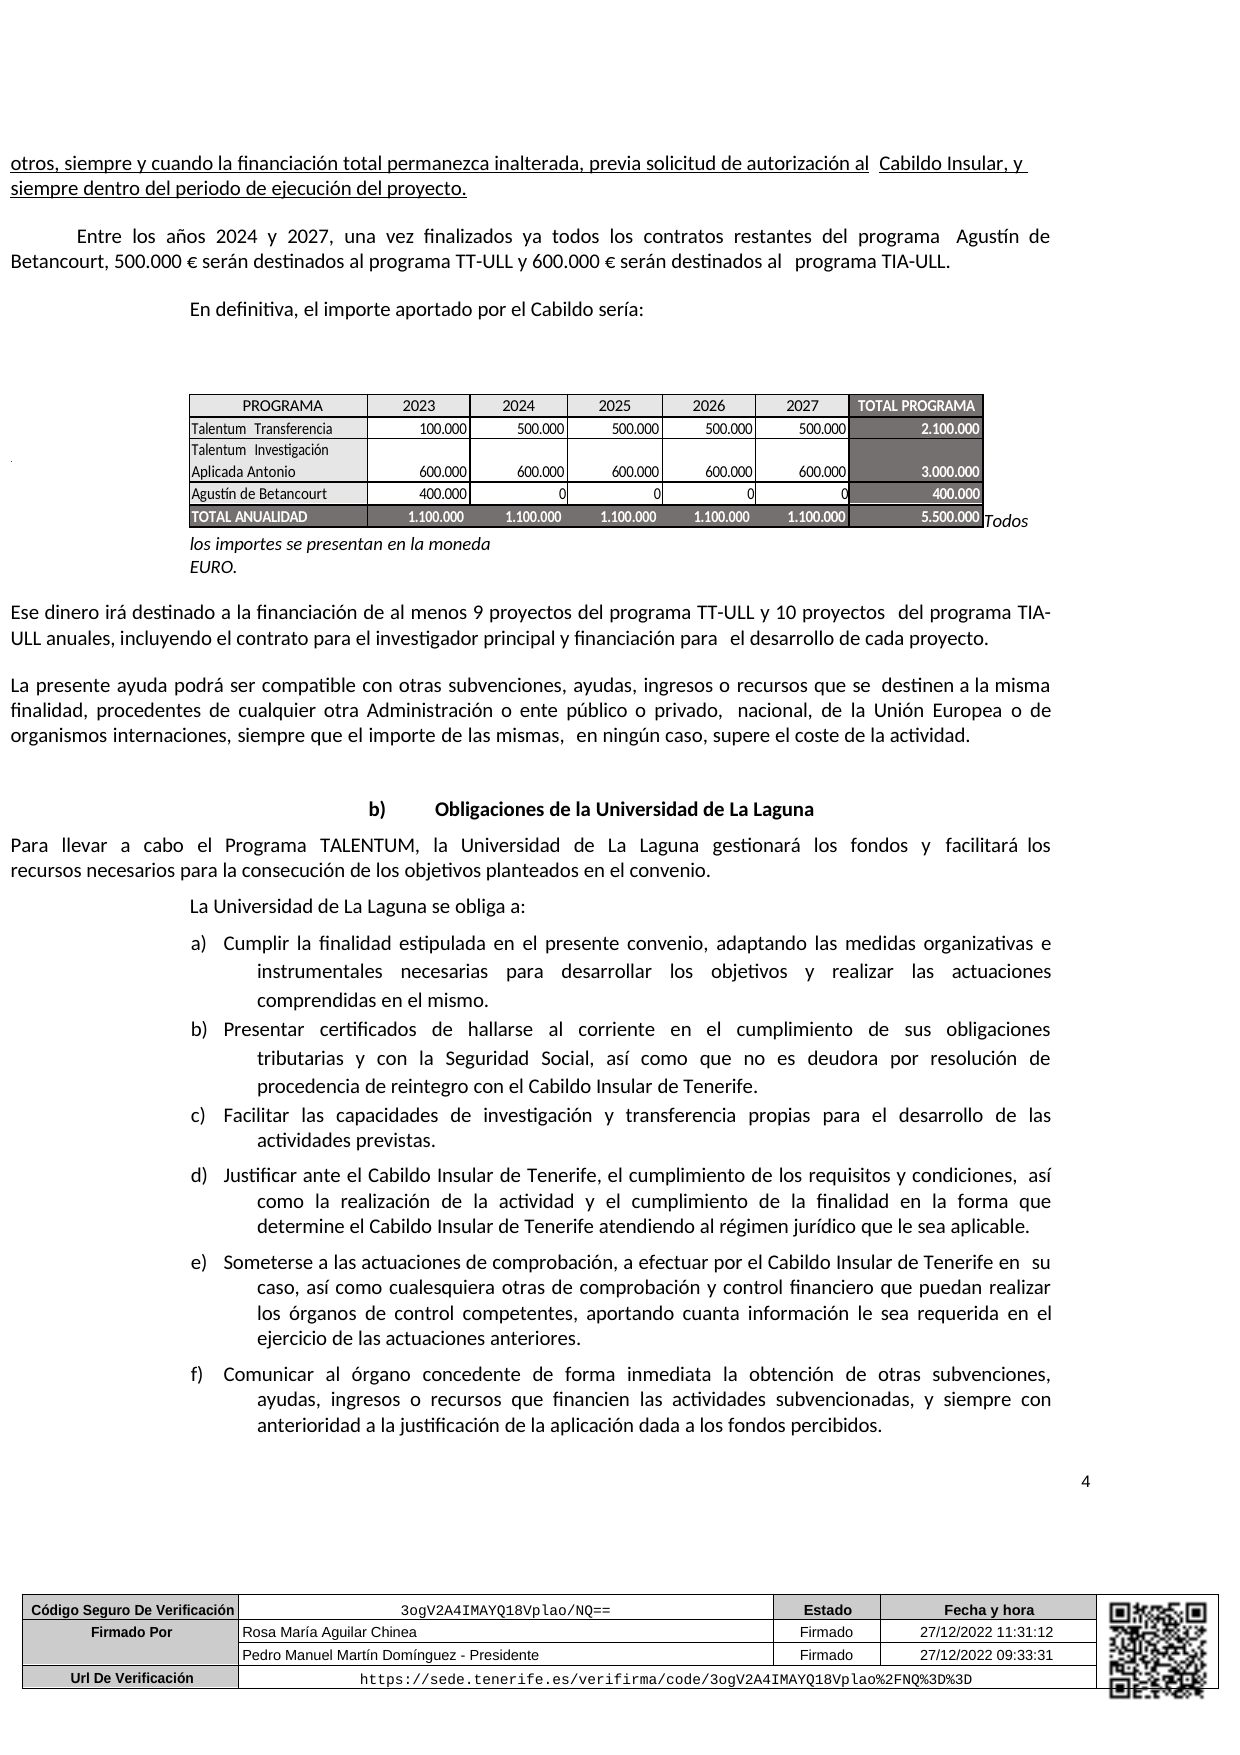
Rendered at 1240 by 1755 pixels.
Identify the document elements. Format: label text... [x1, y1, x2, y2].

table_cell 600.000 [471, 439, 567, 481]
text La presente ayuda podrá ser compatible con otras subvenciones, ayudas, ingresos o recursos que se destinen a la misma finalidad, procedentes de cualquier otra Administración o ente público o privado, nacional, de la Unión Europea o de organismos internaciones, siempre que el importe de las mismas, en ningún caso, supere el coste de la actividad. [10, 672, 1052, 748]
text La Universidad de La Laguna se obliga a: [189, 894, 1231, 919]
text otros, siempre y cuando la financiación total permanezca inalterada, previa solicitud de autorización al Cabildo Insular, y siempre dentro del periodo de ejecución del proyecto. [10, 150, 1051, 201]
text En definitiva, el importe aportado por el Cabildo sería: [189, 296, 1231, 321]
table_cell 600.000 [368, 439, 469, 481]
list Comunicar al órgano concedente de forma inmediata la obtención de otras subvenciones, ayudas, ingresos o recursos que financien las actividades subvencionadas, y siempre con anterioridad a la justificación de la aplicación dada a los fondos percibidos. [191, 1361, 1052, 1437]
table_cell 500.000 [756, 418, 848, 438]
table_header 2025 [568, 395, 662, 416]
table_cell Rosa María Aguilar Chinea [239, 1620, 773, 1642]
list Presentar certificados de hallarse al corriente en el cumplimiento de sus obligaciones tributarias y con la Seguridad Social, así como que no es deudora por resolución de procedencia de reintegro con el Cabildo Insular de Tenerife. [191, 1016, 1051, 1099]
picture [1099, 1595, 1218, 1688]
table_cell 600.000 [756, 439, 848, 481]
table_header PROGRAMA [190, 395, 367, 416]
table_header 2023 [368, 395, 469, 416]
table_cell Talentum Investigación Aplicada Antonio González [190, 439, 367, 481]
table_cell https://sede.tenerife.es/verifirma/code/3ogV2A4IMAYQ18Vplao%2FNQ%3D%3D [239, 1666, 1096, 1687]
list Obligaciones de la Universidad de La Laguna [368, 796, 1231, 821]
table_cell Firmado [774, 1643, 880, 1664]
table_cell TOTAL ANUALIDAD [190, 506, 367, 526]
text Entre los años 2024 y 2027, una vez finalizados ya todos los contratos restantes del programa Agustín de Betancourt, 500.000 € serán destinados al programa TT-ULL y 600.000 € serán destinados al programa TIA-ULL. [10, 224, 1052, 274]
table_cell 27/12/2022 09:33:31 [881, 1643, 1096, 1664]
table_header Código Seguro De Verificación [23, 1595, 238, 1619]
list Someterse a las actuaciones de comprobación, a efectuar por el Cabildo Insular de Tenerife en su caso, así como cualesquiera otras de comprobación y control financiero que puedan realizar los órganos de control competentes, aportando cuanta información le sea requerida en el ejercicio de las actuaciones anteriores. [191, 1249, 1052, 1350]
table_header 2027 [756, 395, 848, 416]
table_cell 600.000 [663, 439, 755, 481]
table_cell Talentum Transferencia [190, 418, 367, 438]
table_cell 0 [663, 483, 755, 503]
text Para llevar a cabo el Programa TALENTUM, la Universidad de La Laguna gestionará los fondos y facilitará los recursos necesarios para la consecución de los objetivos planteados en el convenio. [10, 832, 1051, 882]
table_cell 100.000 [368, 418, 469, 438]
text Ese dinero irá destinado a la financiación de al menos 9 proyectos del programa TT-ULL y 10 proyectos del programa TIA-ULL anuales, incluyendo el contrato para el investigador principal y financiación para el desarrollo de cada proyecto. [10, 600, 1052, 650]
list Cumplir la finalidad estipulada en el presente convenio, adaptando las medidas organizativas e instrumentales necesarias para desarrollar los objetivos y realizar las actuaciones comprendidas en el mismo. [191, 930, 1052, 1013]
table_header Fecha y hora [881, 1595, 1096, 1619]
table_header TOTAL PROGRAMA [850, 395, 982, 416]
table_cell Agustín de Betancourt [190, 483, 367, 503]
table_cell Firmado Por [23, 1620, 238, 1664]
table_cell 2.100.000 [850, 418, 982, 438]
table_cell 500.000 [663, 418, 755, 438]
table_cell 600.000 [568, 439, 662, 481]
text Todos [805, 509, 1209, 532]
table_cell Pedro Manuel Martín Domínguez - Presidente [239, 1643, 773, 1664]
table_cell 400.000 [850, 483, 982, 503]
table_cell 3.000.000 [850, 439, 982, 481]
list Facilitar las capacidades de investigación y transferencia propias para el desarrollo de las actividades previstas. [191, 1102, 1051, 1152]
table_cell 500.000 [471, 418, 567, 438]
text los importes se presentan en la moneda EURO. [189, 532, 543, 578]
table_cell 27/12/2022 11:31:12 [881, 1620, 1096, 1642]
table_cell 5.500.000 [850, 506, 982, 526]
table_header 3ogV2A4IMAYQ18Vplao/NQ== [239, 1595, 773, 1619]
table_cell Url De Verificación [23, 1666, 238, 1687]
table_header Estado [774, 1595, 880, 1619]
table_cell 0 [471, 483, 567, 503]
table_cell 0 [756, 483, 848, 503]
table_cell 1.100.000 1.100.000 1.100.000 1.100.000 1.100.000 [368, 506, 848, 526]
table_header 2026 [663, 395, 755, 416]
table_header 2024 [471, 395, 567, 416]
table_cell 0 [568, 483, 662, 503]
list Justificar ante el Cabildo Insular de Tenerife, el cumplimiento de los requisitos y condiciones, así como la realización de la actividad y el cumplimiento de la finalidad en la forma que determine el Cabildo Insular de Tenerife atendiendo al régimen jurídico que le sea aplicable. [191, 1163, 1052, 1238]
table_cell 400.000 [368, 483, 469, 503]
picture [1099, 1689, 1218, 1711]
table_cell 500.000 [568, 418, 662, 438]
table_cell Firmado [774, 1620, 880, 1642]
